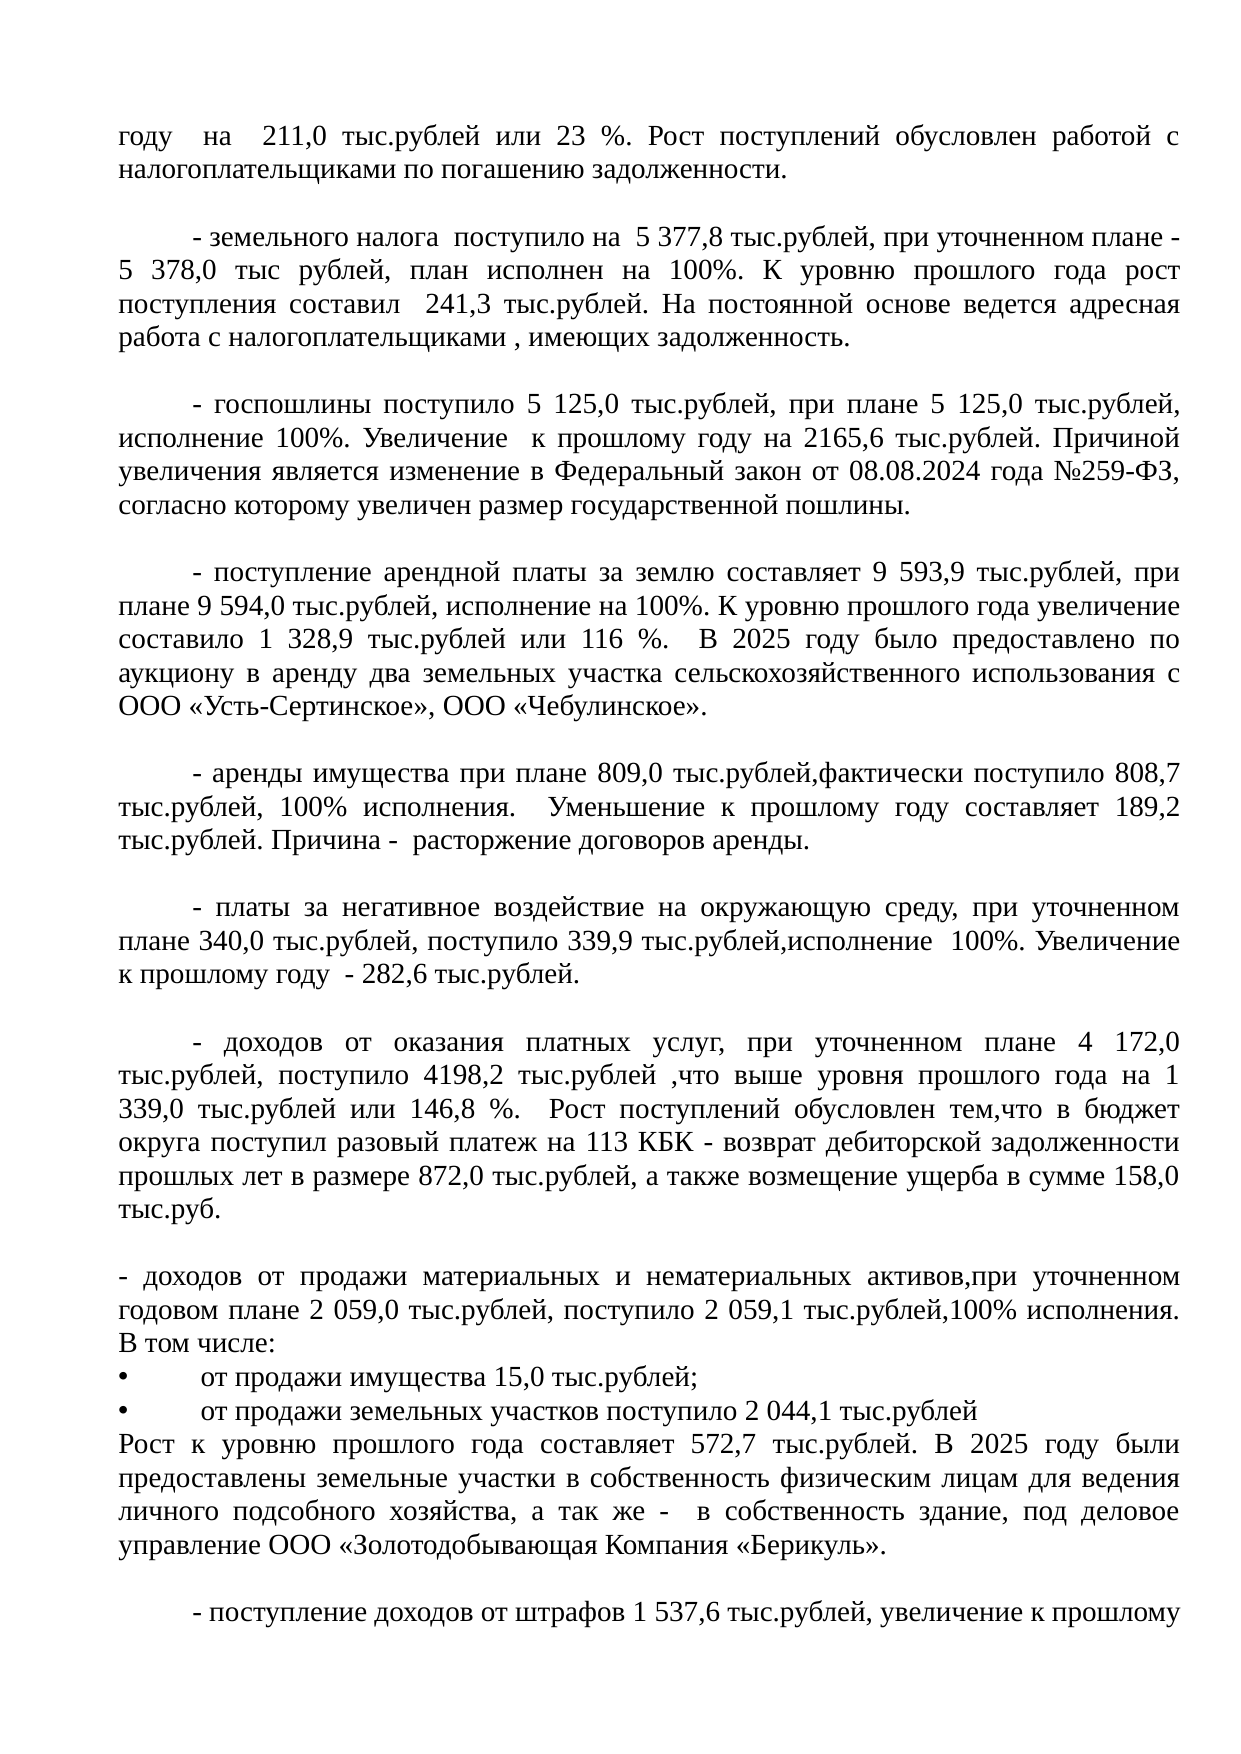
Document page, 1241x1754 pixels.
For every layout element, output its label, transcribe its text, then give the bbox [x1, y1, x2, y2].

text - госпошлины поступило 5 125,0 тыс.рублей, при плане 5 125,0 тыс.рублей, исполнение 100%. Увеличение к прошлому году на 2165,6 тыс.рублей. Причиной увеличения является изменение в Федеральный закон от 08.08.2024 года №259-ФЗ, согласно которому увеличен размер государственной пошлины. [118, 386, 1181, 521]
text - аренды имущества при плане 809,0 тыс.рублей,фактически поступило 808,7 тыс.рублей, 100% исполнения. Уменьшение к прошлому году составляет 189,2 тыс.рублей. Причина - расторжение договоров аренды. [118, 755, 1181, 856]
text - земельного налога поступило на 5 377,8 тыс.рублей, при уточненном плане - 5 378,0 тыс рублей, план исполнен на 100%. К уровню прошлого года рост поступления составил 241,3 тыс.рублей. На постоянной основе ведется адресная работа с налогоплательщиками , имеющих задолженность. [118, 219, 1181, 353]
text - доходов от продажи материальных и нематериальных активов,при уточненном годовом плане 2 059,0 тыс.рублей, поступило 2 059,1 тыс.рублей,100% исполнения. В том числе: [118, 1258, 1181, 1359]
list от продажи имущества 15,0 тыс.рублей; [118, 1359, 1181, 1393]
text году на 211,0 тыс.рублей или 23 %. Рост поступлений обусловлен работой с налогоплательщиками по погашению задолженности. [118, 118, 1181, 185]
text - поступление арендной платы за землю составляет 9 593,9 тыс.рублей, при плане 9 594,0 тыс.рублей, исполнение на 100%. К уровню прошлого года увеличение составило 1 328,9 тыс.рублей или 116 %. В 2025 году было предоставлено по аукциону в аренду два земельных участка сельскохозяйственного использования с ООО «Усть-Сертинское», ООО «Чебулинское». [118, 554, 1181, 722]
list от продажи земельных участков поступило 2 044,1 тыс.рублей [118, 1393, 1181, 1426]
text - доходов от оказания платных услуг, при уточненном плане 4 172,0 тыс.рублей, поступило 4198,2 тыс.рублей ,что выше уровня прошлого года на 1 339,0 тыс.рублей или 146,8 %. Рост поступлений обусловлен тем,что в бюджет округа поступил разовый платеж на 113 КБК - возврат дебиторской задолженности прошлых лет в размере 872,0 тыс.рублей, а также возмещение ущерба в сумме 158,0 тыс.руб. [118, 1024, 1181, 1225]
text - платы за негативное воздействие на окружающую среду, при уточненном плане 340,0 тыс.рублей, поступило 339,9 тыс.рублей,исполнение 100%. Увеличение к прошлому году - 282,6 тыс.рублей. [118, 889, 1181, 990]
text - поступление доходов от штрафов 1 537,6 тыс.рублей, увеличение к прошлому [118, 1594, 1181, 1628]
list Рост к уровню прошлого года составляет 572,7 тыс.рублей. В 2025 году были предоставлены земельные участки в собственность физическим лицам для ведения личного подсобного хозяйства, а так же - в собственность здание, под деловое управление ООО «Золотодобывающая Компания «Берикуль». [118, 1426, 1181, 1561]
